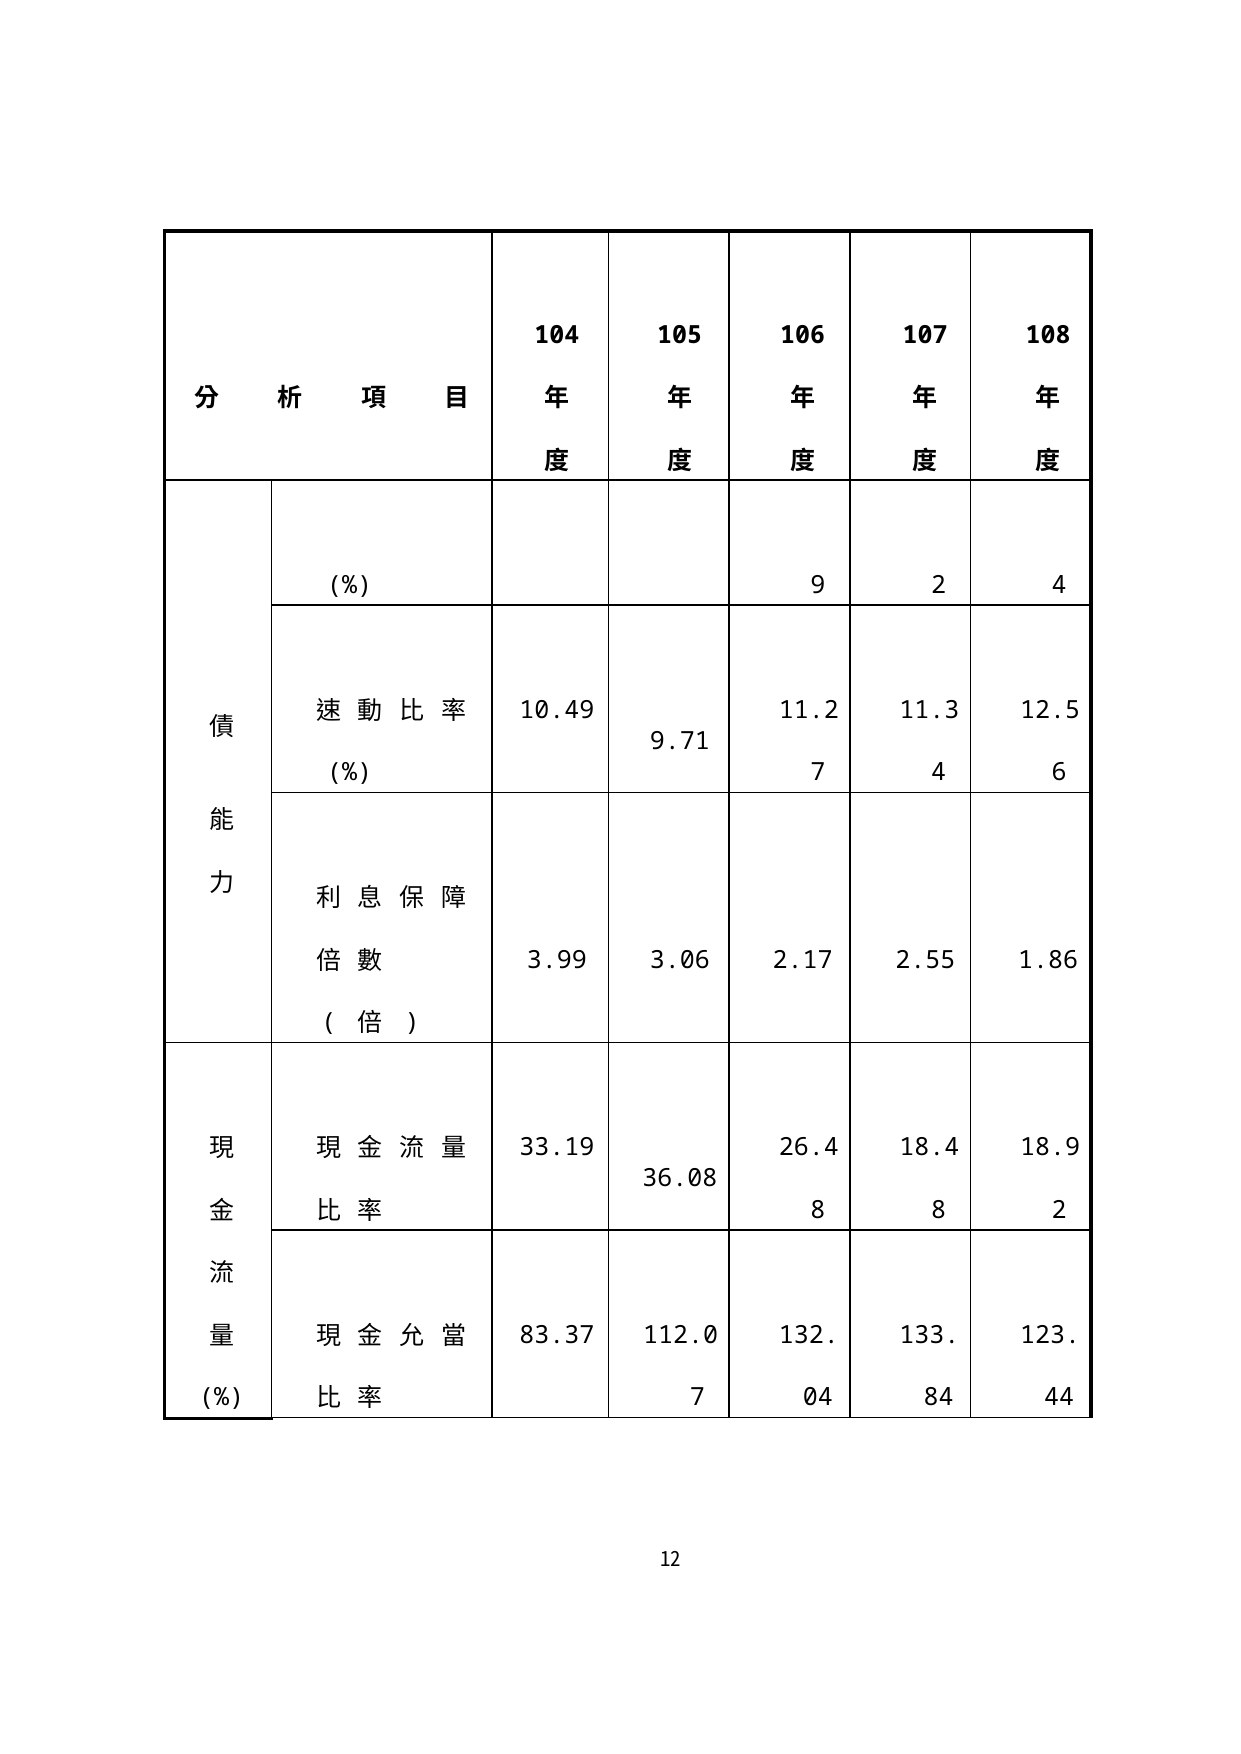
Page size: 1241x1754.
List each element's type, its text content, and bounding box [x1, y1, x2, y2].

table_cell 現金流量比率 [272, 1043, 491, 1229]
table_header 105年度 [609, 233, 728, 479]
table_cell [493, 481, 608, 604]
table_header 106年度 [730, 233, 849, 479]
table_cell 現金流量(%) [166, 1043, 271, 1417]
table_cell 133.84 [851, 1231, 970, 1417]
table_cell 債 能力 [166, 481, 271, 1042]
table_cell 2 [851, 481, 970, 604]
table_cell 速動比率(%) [272, 606, 491, 792]
table_cell [609, 481, 728, 604]
table_cell 83.37 [493, 1231, 608, 1417]
table_cell 4 [971, 481, 1089, 604]
table_cell 112.07 [609, 1231, 728, 1417]
table_header 107年度 [851, 233, 970, 479]
table_cell 3.06 [609, 793, 728, 1042]
table_cell 利息保障倍數(倍) [272, 793, 491, 1042]
table_cell 3.99 [493, 793, 608, 1042]
table_header 分 析 項 目 [166, 233, 491, 479]
table_cell 36.08 [609, 1043, 728, 1229]
table_cell 9 [730, 481, 849, 604]
table_cell 33.19 [493, 1043, 608, 1229]
table_cell 11.34 [851, 606, 970, 792]
table_cell 9.71 [609, 606, 728, 792]
table_cell 1.86 [971, 793, 1089, 1042]
table_cell 12.56 [971, 606, 1089, 792]
table_cell 11.27 [730, 606, 849, 792]
table_cell 10.49 [493, 606, 608, 792]
table_cell (%) [272, 481, 491, 604]
table_cell 18.92 [971, 1043, 1089, 1229]
table_cell 現金允當比率 [272, 1231, 491, 1417]
table_header 108年度 [971, 233, 1089, 479]
table_cell 26.48 [730, 1043, 849, 1229]
table_header 104年度 [493, 233, 608, 479]
table_cell 132.04 [730, 1231, 849, 1417]
table_cell 18.48 [851, 1043, 970, 1229]
table_cell 2.55 [851, 793, 970, 1042]
table_cell 2.17 [730, 793, 849, 1042]
table_cell 123.44 [971, 1231, 1089, 1417]
